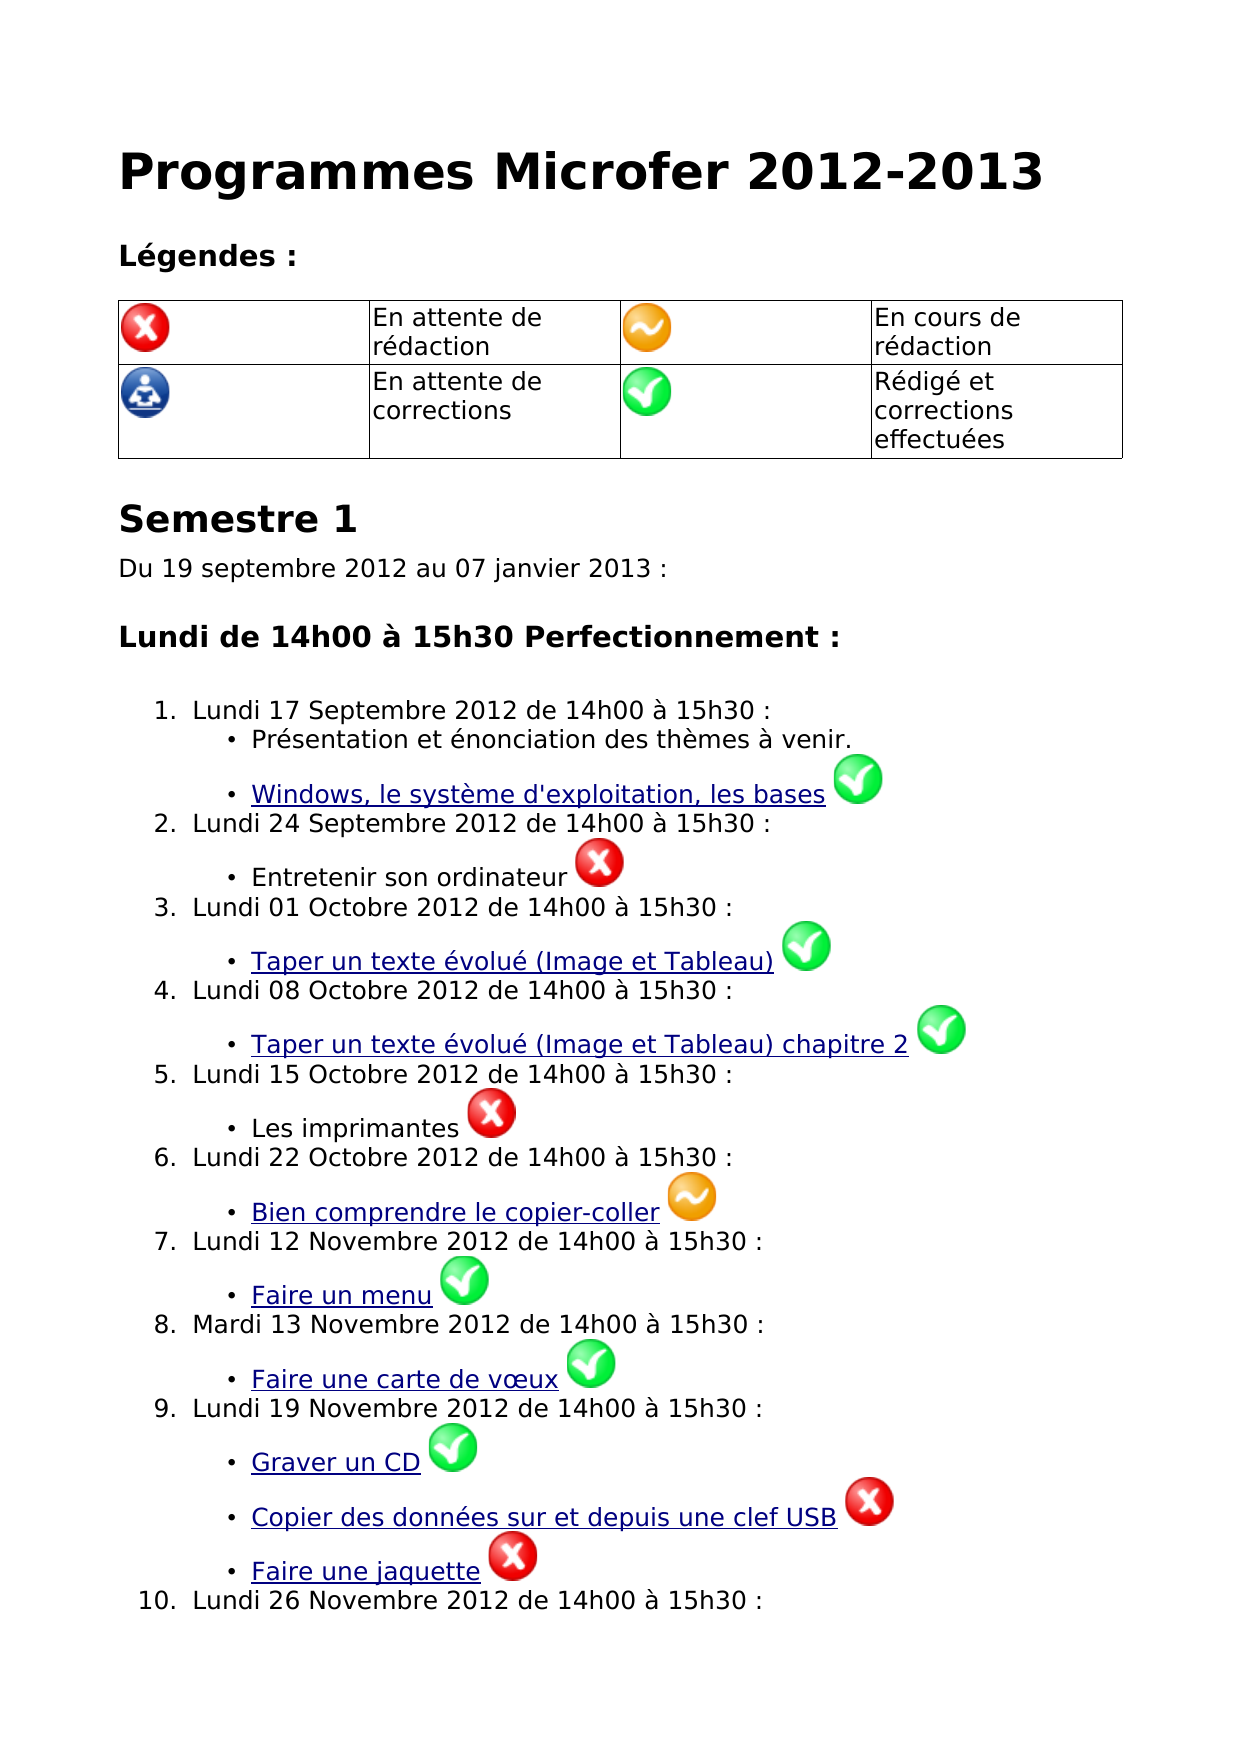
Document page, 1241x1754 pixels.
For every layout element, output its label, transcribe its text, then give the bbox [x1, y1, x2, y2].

list Copier des données sur et depuis une clef USB [236, 1477, 1122, 1532]
list Bien comprendre le copier-coller [236, 1172, 1122, 1227]
list Mardi 13 Novembre 2012 de 14h00 à 15h30 : [177, 1310, 1122, 1339]
list Faire un menu [236, 1256, 1122, 1310]
table_header En cours de rédaction [872, 301, 1122, 364]
subtitle Semestre 1 [118, 498, 1122, 541]
picture [440, 1256, 489, 1305]
picture [467, 1088, 516, 1138]
list Lundi 15 Octobre 2012 de 14h00 à 15h30 : [177, 1060, 1122, 1089]
picture [488, 1531, 538, 1581]
table_cell [621, 365, 871, 458]
list Graver un CD [236, 1423, 1122, 1477]
picture [567, 1339, 616, 1388]
subtitle Lundi de 14h00 à 15h30 Perfectionnement : [118, 621, 1122, 654]
picture [917, 1005, 966, 1054]
list Les imprimantes [236, 1089, 1122, 1143]
table_header [621, 301, 871, 364]
table_cell [119, 365, 369, 458]
list Lundi 12 Novembre 2012 de 14h00 à 15h30 : [177, 1227, 1122, 1256]
table_header [119, 301, 369, 364]
list Lundi 01 Octobre 2012 de 14h00 à 15h30 : [177, 893, 1122, 922]
table_header En attente de rédaction [370, 301, 620, 364]
picture [121, 367, 170, 418]
table_cell Rédigé et corrections effectuées [872, 365, 1122, 458]
list Windows, le système d'exploitation, les bases [236, 755, 1122, 809]
picture [622, 303, 672, 352]
picture [833, 754, 883, 804]
picture [845, 1477, 894, 1526]
picture [782, 921, 831, 971]
picture [622, 367, 672, 416]
list Lundi 26 Novembre 2012 de 14h00 à 15h30 : [177, 1586, 1122, 1615]
list Présentation et énonciation des thèmes à venir. [236, 726, 1122, 755]
list Entretenir son ordinateur [236, 838, 1122, 893]
table_cell En attente de corrections [370, 365, 620, 458]
list Lundi 22 Octobre 2012 de 14h00 à 15h30 : [177, 1143, 1122, 1172]
text Du 19 septembre 2012 au 07 janvier 2013 : [118, 554, 1122, 583]
picture [575, 838, 624, 887]
picture [121, 303, 170, 352]
list Taper un texte évolué (Image et Tableau) chapitre 2 [236, 1005, 1122, 1060]
list Lundi 08 Octobre 2012 de 14h00 à 15h30 : [177, 976, 1122, 1005]
subtitle Programmes Microfer 2012-2013 [118, 143, 1122, 201]
list Faire une jaquette [236, 1532, 1122, 1586]
list Faire une carte de vœux [236, 1339, 1122, 1394]
subtitle Légendes : [118, 239, 1122, 273]
list Taper un texte évolué (Image et Tableau) [236, 922, 1122, 976]
picture [667, 1172, 717, 1221]
picture [428, 1423, 478, 1472]
list Lundi 19 Novembre 2012 de 14h00 à 15h30 : [177, 1394, 1122, 1423]
list Lundi 24 Septembre 2012 de 14h00 à 15h30 : [177, 809, 1122, 838]
list Lundi 17 Septembre 2012 de 14h00 à 15h30 : [177, 696, 1122, 726]
